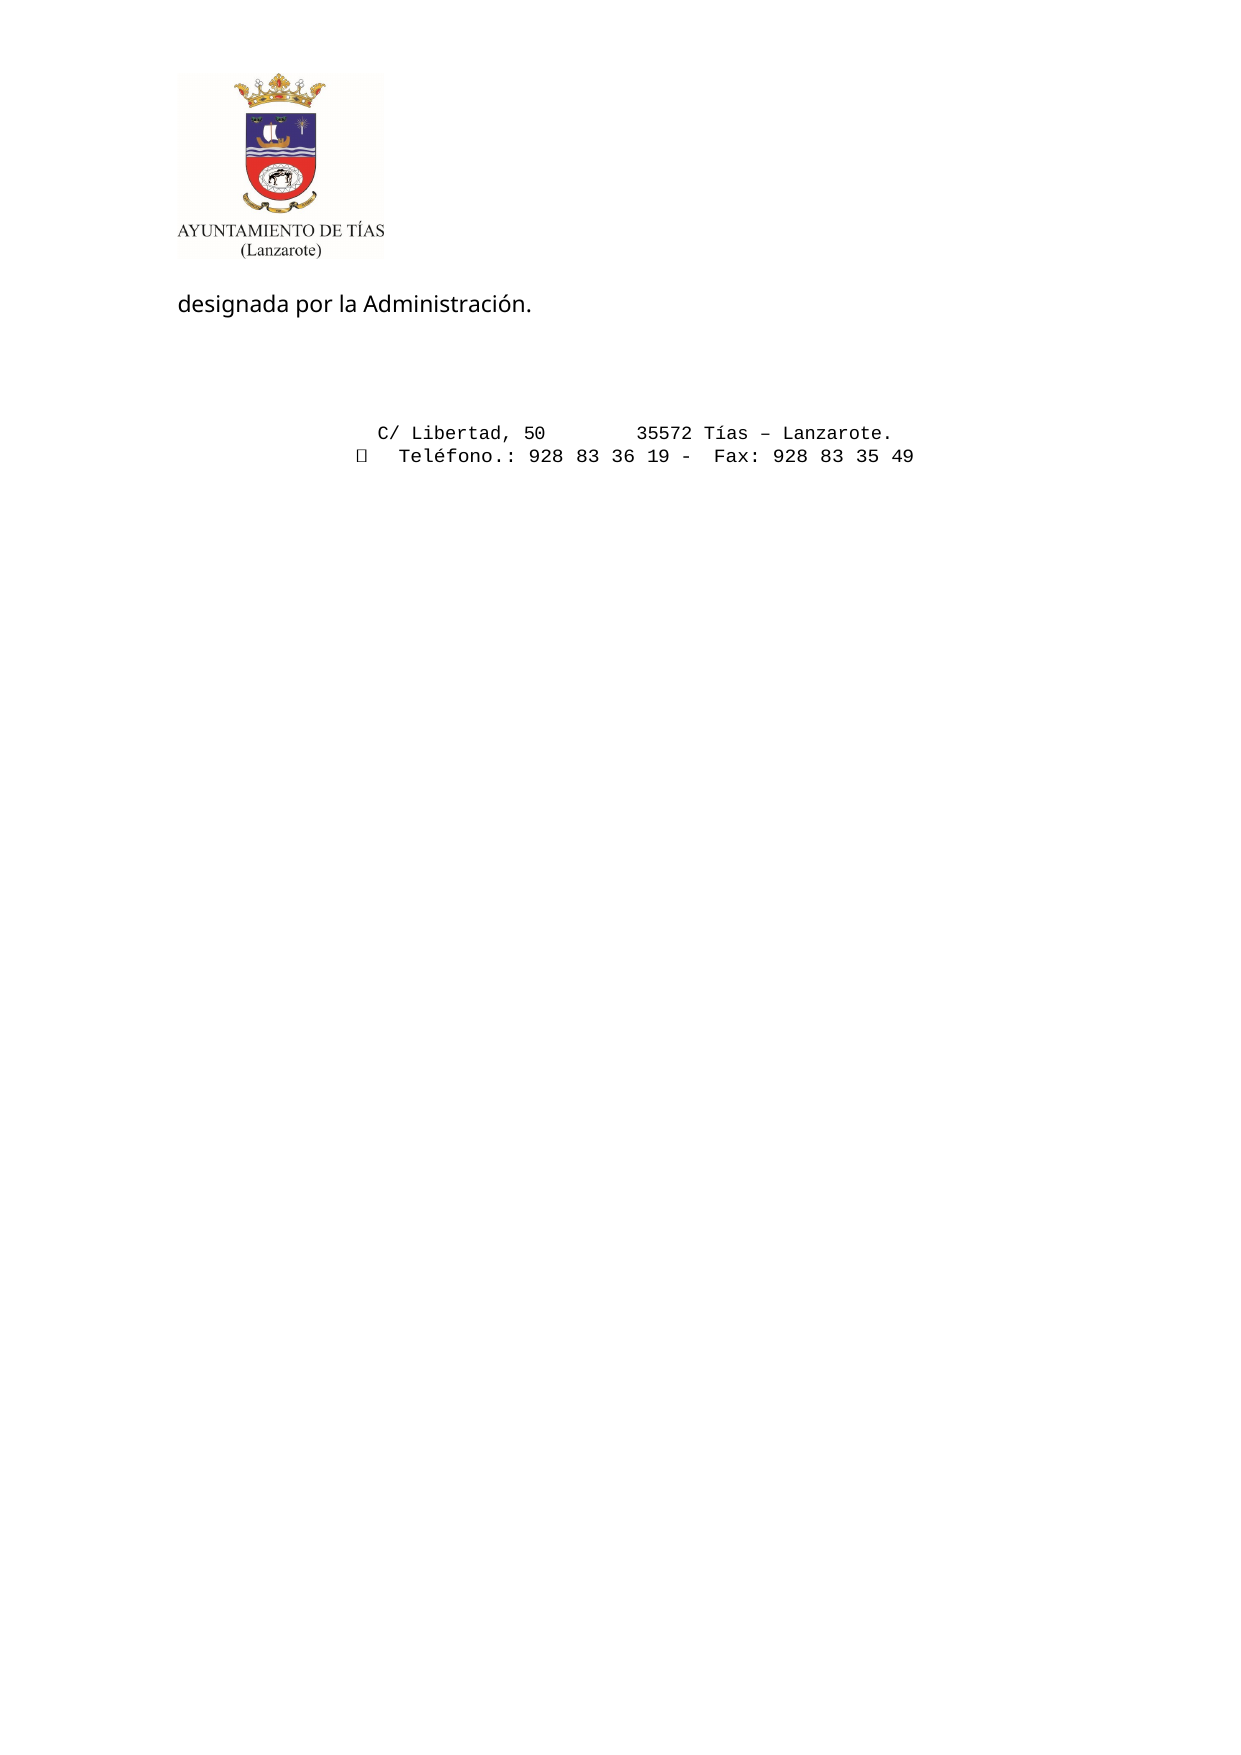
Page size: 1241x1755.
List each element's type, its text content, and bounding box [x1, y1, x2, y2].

text C/ Libertad, 50 35572 Tías – Lanzarote. [162, 423, 1108, 445]
text 30.1.- A efectos de pago a la persona contratista, la Dirección de la obra expedirá certificaciones mensuales de la obra realizada que tendrán la consideración de abonos a cuenta, debiendo tramitarlas en los diez (10) días siguientes al periodo a que correspondan y remitir una copia a la persona contratista a efectos de que ésta, en el plazo de diez (10) días hábiles, manifieste su conformidad o su reparo, debiendo contar aquellas con el visto bueno de la Dirección facultativa de la obra designada por la Administración. [177, 288, 1094, 319]
text 🕿 Teléfono.: 928 83 36 19 - Fax: 928 83 35 49 [162, 445, 1108, 468]
